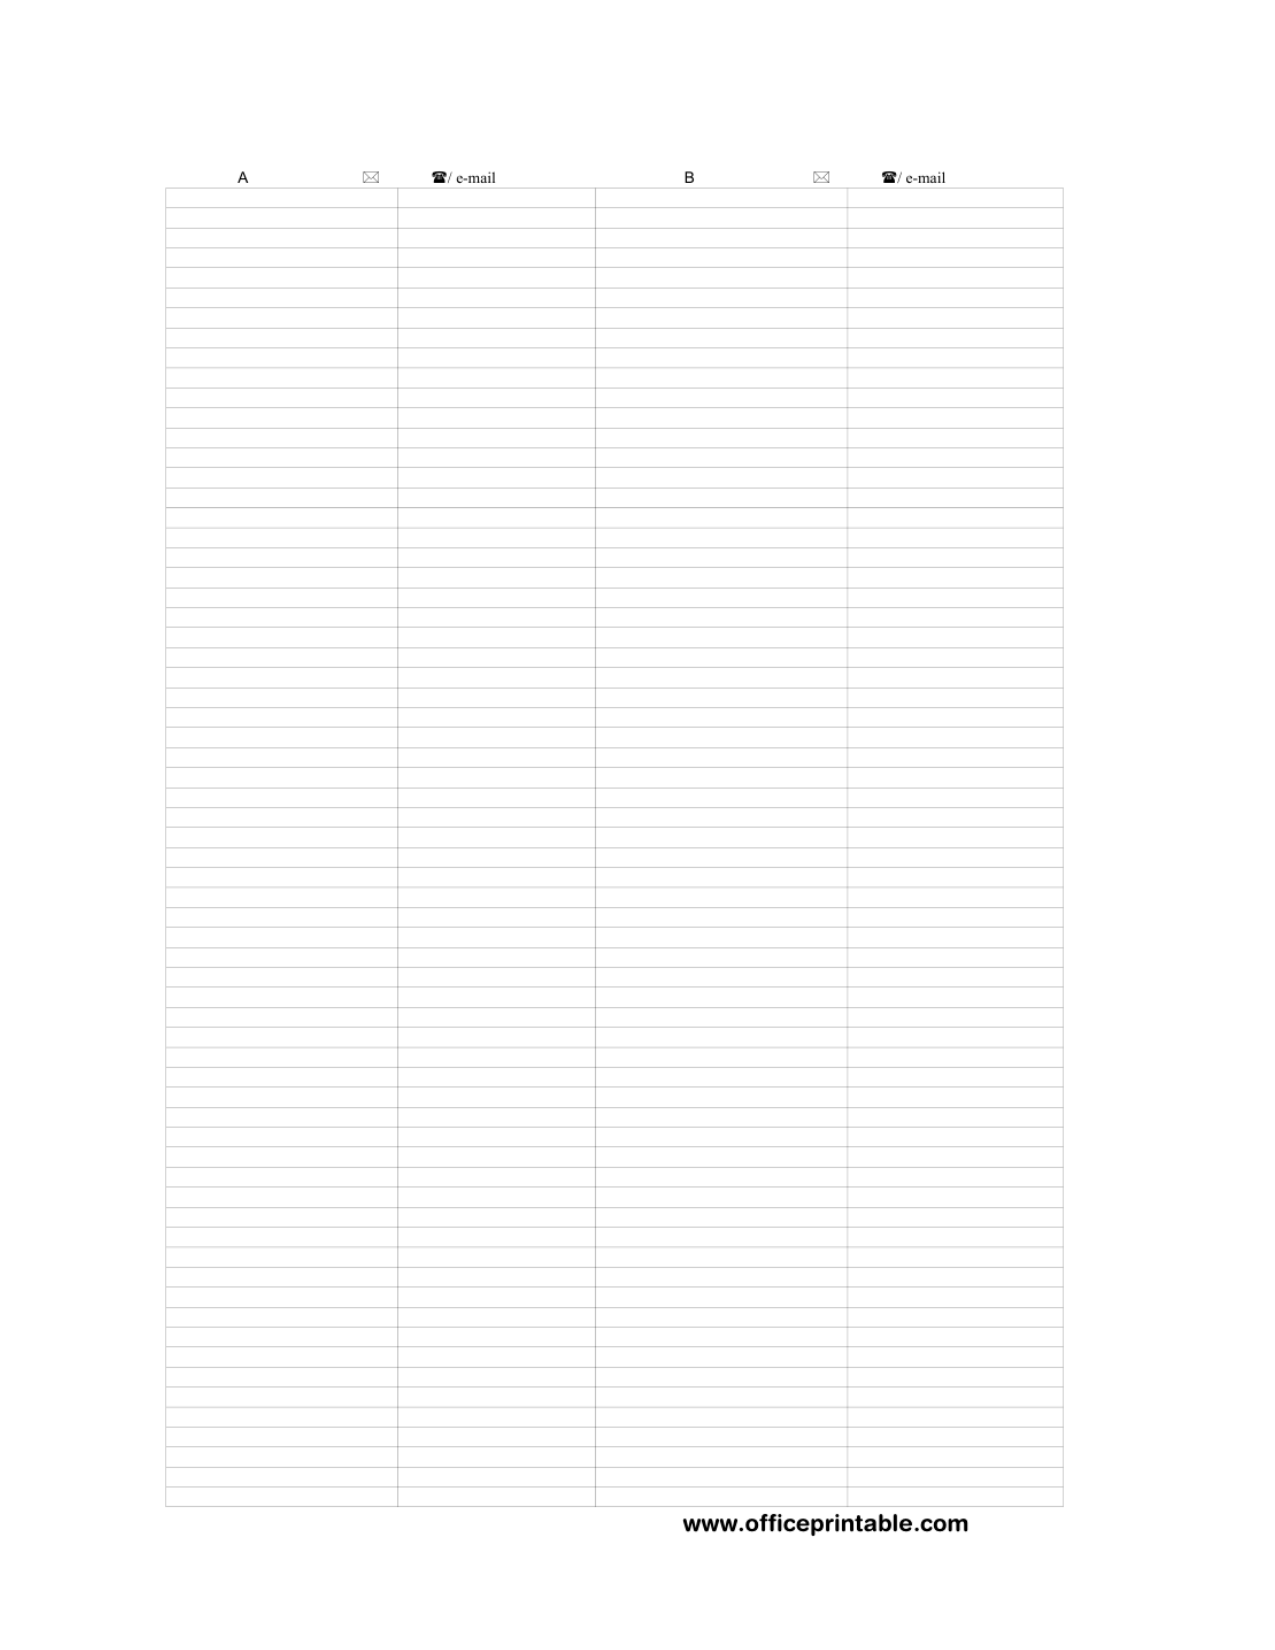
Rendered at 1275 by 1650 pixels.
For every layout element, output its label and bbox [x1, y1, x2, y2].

picture [56, 37, 1219, 1613]
